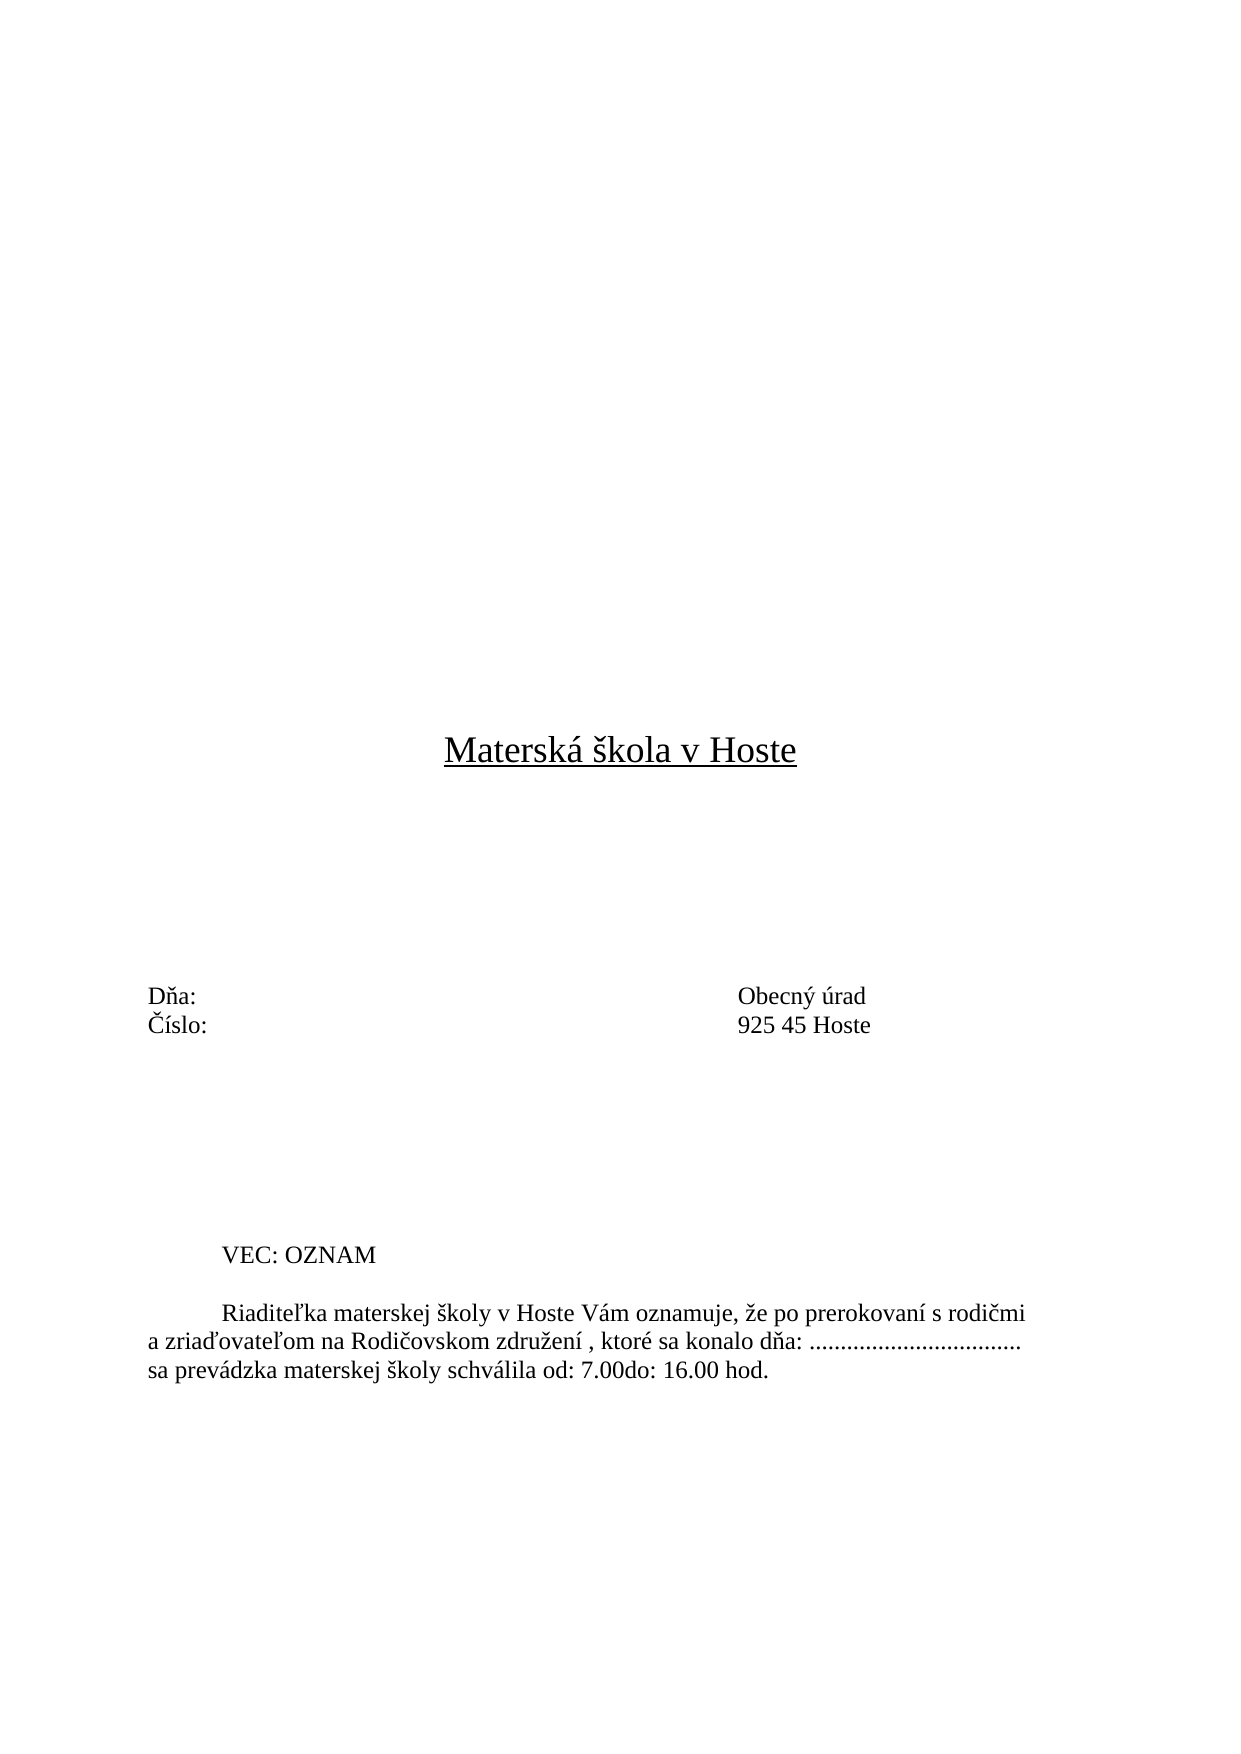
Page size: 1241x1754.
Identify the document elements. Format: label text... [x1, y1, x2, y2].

text sa prevádzka materskej školy schválila od: 7.00do: 16.00 hod. [148, 1355, 1093, 1384]
subtitle Číslo: 925 45 Hoste [148, 1010, 1093, 1039]
text Riaditeľka materskej školy v Hoste Vám oznamuje, že po prerokovaní s rodičmi a zriaďovateľom na Rodičovskom združení , ktoré sa konalo dňa: .................................. [148, 1298, 1093, 1355]
subtitle Dňa: Obecný úrad [148, 981, 1093, 1010]
subtitle Materská škola v Hoste [148, 727, 1093, 771]
subtitle VEC: OZNAM [148, 1240, 1093, 1269]
